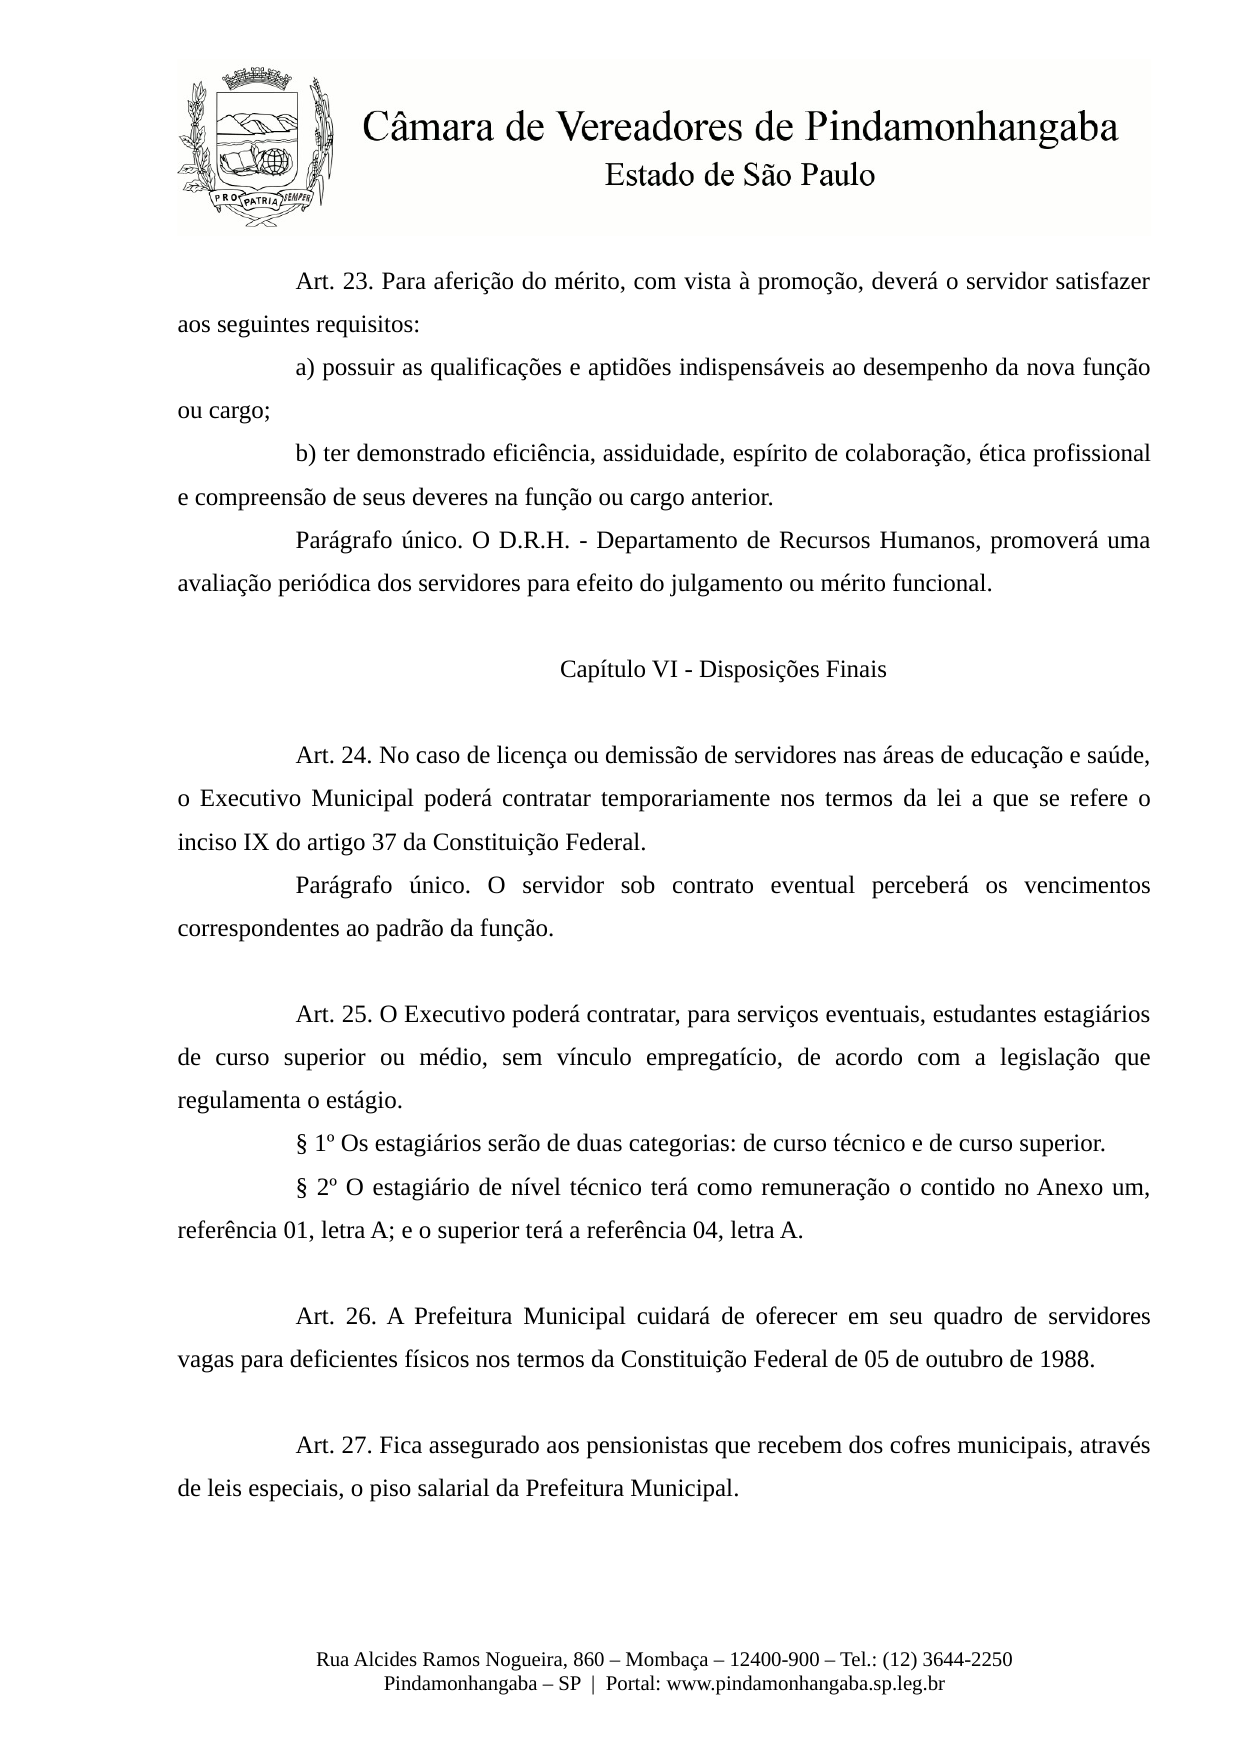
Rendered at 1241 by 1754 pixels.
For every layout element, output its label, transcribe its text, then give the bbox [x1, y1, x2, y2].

text Parágrafo único. O D.R.H. - Departamento de Recursos Humanos, promoverá uma avaliação periódica dos servidores para efeito do julgamento ou mérito funcional. [177, 525, 1152, 597]
text Art. 26. A Prefeitura Municipal cuidará de oferecer em seu quadro de servidores vagas para deficientes físicos nos termos da Constituição Federal de 05 de outubro de 1988. [177, 1301, 1152, 1373]
text a) possuir as qualificações e aptidões indispensáveis ao desempenho da nova função ou cargo; [177, 352, 1152, 424]
text Art. 23. Para aferição do mérito, com vista à promoção, deverá o servidor satisfazer aos seguintes requisitos: [177, 266, 1152, 338]
text Parágrafo único. O servidor sob contrato eventual perceberá os vencimentos correspondentes ao padrão da função. [177, 870, 1152, 942]
text Art. 27. Fica assegurado aos pensionistas que recebem dos cofres municipais, através de leis especiais, o piso salarial da Prefeitura Municipal. [177, 1430, 1152, 1502]
text Art. 24. No caso de licença ou demissão de servidores nas áreas de educação e saúde, o Executivo Municipal poderá contratar temporariamente nos termos da lei a que se refere o inciso IX do artigo 37 da Constituição Federal. [177, 740, 1152, 855]
text Art. 25. O Executivo poderá contratar, para serviços eventuais, estudantes estagiários de curso superior ou médio, sem vínculo empregatício, de acordo com a legislação que regulamenta o estágio. [177, 999, 1152, 1114]
text § 2º O estagiário de nível técnico terá como remuneração o contido no Anexo um, referência 01, letra A; e o superior terá a referência 04, letra A. [177, 1172, 1152, 1243]
picture [177, 59, 1152, 236]
text Capítulo VI - Disposições Finais [177, 654, 1152, 683]
text § 1º Os estagiários serão de duas categorias: de curso técnico e de curso superior. [177, 1128, 1152, 1157]
text b) ter demonstrado eficiência, assiduidade, espírito de colaboração, ética profissional e compreensão de seus deveres na função ou cargo anterior. [177, 438, 1152, 510]
